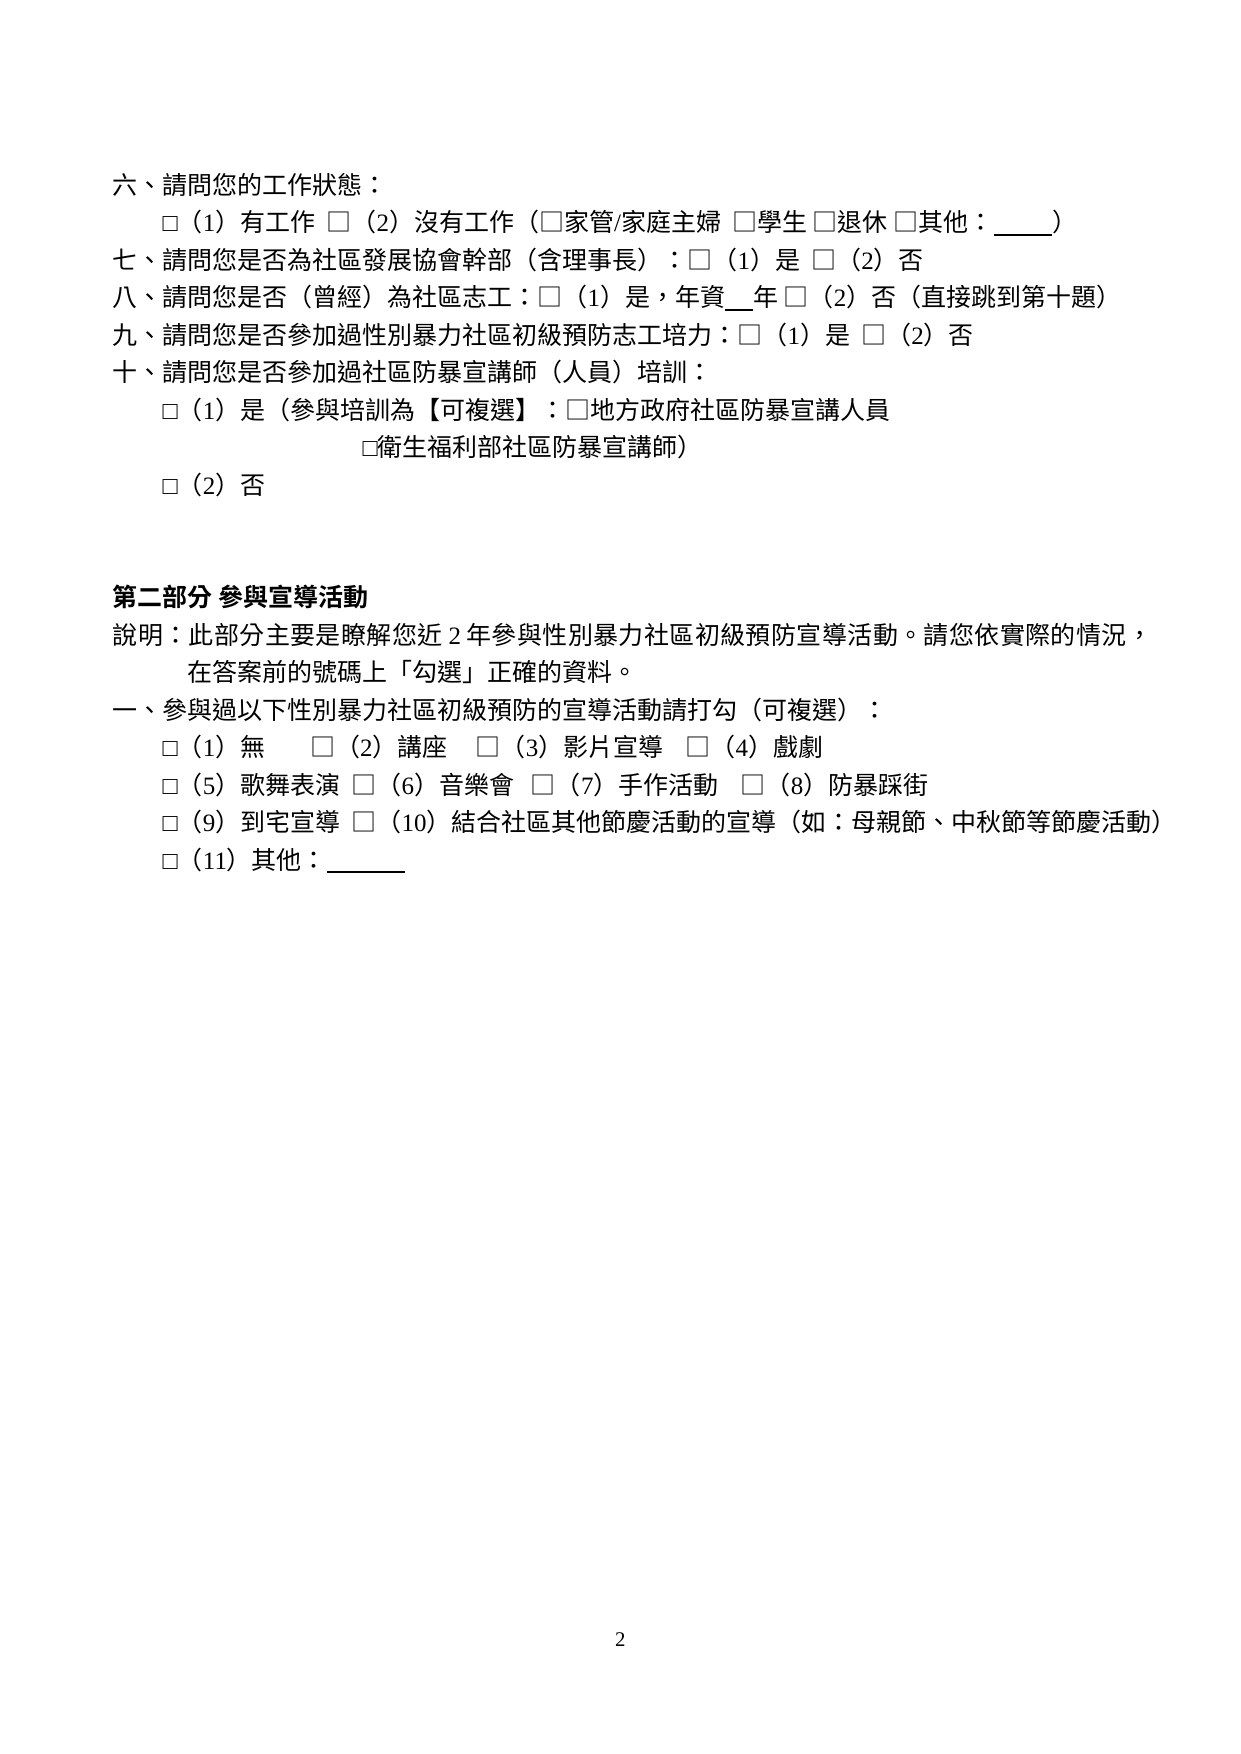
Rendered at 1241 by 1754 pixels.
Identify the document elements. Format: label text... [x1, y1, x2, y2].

text □（11）其他： [112, 839, 1240, 877]
text 一、參與過以下性別暴力社區初級預防的宣導活動請打勾（可複選）： [112, 689, 1128, 727]
text 六、請問您的工作狀態： [112, 164, 1128, 202]
text 七、請問您是否為社區發展協會幹部（含理事長）：□（1）是 □（2）否 [112, 239, 1128, 277]
text □（2）否 [112, 464, 1128, 502]
text 八、請問您是否（曾經）為社區志工：□（1）是，年資 年 □（2）否（直接跳到第十題） [112, 277, 1128, 314]
text 九、請問您是否參加過性別暴力社區初級預防志工培力：□（1）是 □（2）否 [112, 314, 1128, 352]
text □衛生福利部社區防暴宣講師） [112, 427, 1128, 464]
text □（1）是（參與培訓為【可複選】：□地方政府社區防暴宣講人員 [112, 389, 1128, 427]
text 十、請問您是否參加過社區防暴宣講師（人員）培訓： [112, 352, 1128, 389]
text □（1）無 □（2）講座 □（3）影片宣導 □（4）戲劇 [112, 727, 1240, 764]
text 說明：此部分主要是瞭解您近2年參與性別暴力社區初級預防宣導活動。請您依實際的情況，在答案前的號碼上「勾選」正確的資料。 [112, 614, 1128, 689]
text □（1）有工作 □（2）沒有工作（□家管/家庭主婦 □學生 □退休 □其他： ） [112, 202, 1128, 239]
text □（5）歌舞表演 □（6）音樂會 □（7）手作活動 □（8）防暴踩街 [112, 764, 1240, 802]
text 第二部分 參與宣導活動 [112, 577, 1128, 614]
text □（9）到宅宣導 □（10）結合社區其他節慶活動的宣導（如：母親節、中秋節等節慶活動） [112, 802, 1240, 839]
